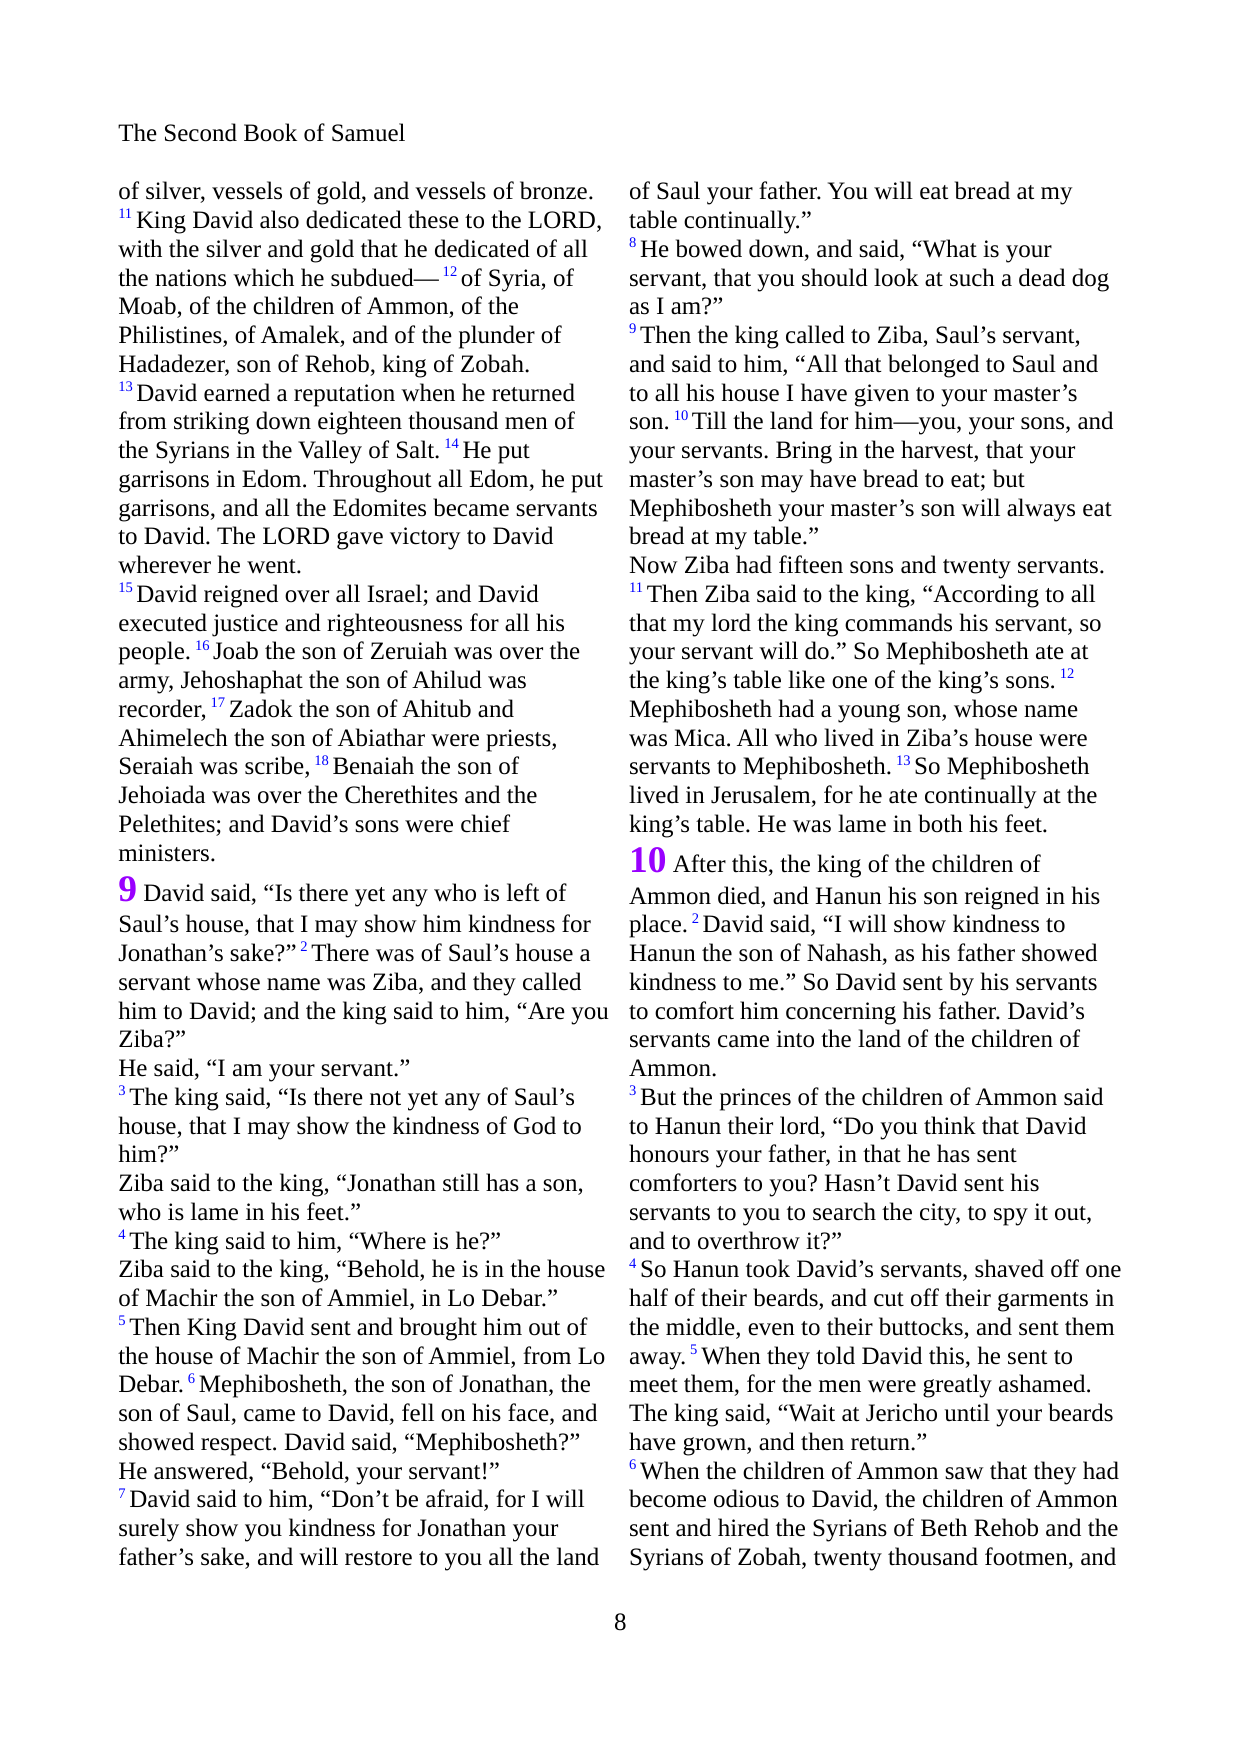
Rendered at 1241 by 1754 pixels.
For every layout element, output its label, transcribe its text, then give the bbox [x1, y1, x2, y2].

text 10 After this, the king of the children of Ammon died, and Hanun his son reigned in his place. 2 David said, “I will show kindness to Hanun the son of Nahash, as his father showed kindness to me.” So David sent by his servants to comfort him concerning his father. David’s servants came into the land of the children of Ammon. [629, 838, 1122, 1082]
text 3 The king said, “Is there not yet any of Saul’s house, that I may show the kindness of God to him?” [118, 1082, 611, 1168]
text 4 The king said to him, “Where is he?” [118, 1226, 611, 1254]
text Now Ziba had fifteen sons and twenty servants. 11 Then Ziba said to the king, “According to all that my lord the king commands his servant, so your servant will do.” So Mephibosheth ate at the king’s table like one of the king’s sons. 12 Mephibosheth had a young son, whose name was Mica. All who lived in Ziba’s house were servants to Mephibosheth. 13 So Mephibosheth lived in Jerusalem, for he ate continually at the king’s table. He was lame in both his feet. [629, 550, 1122, 838]
text 9 David said, “Is there yet any who is left of Saul’s house, that I may show him kindness for Jonathan’s sake?” 2 There was of Saul’s house a servant whose name was Ziba, and they called him to David; and the king said to him, “Are you Ziba?” [118, 866, 611, 1053]
text of silver, vessels of gold, and vessels of bronze. 11 King David also dedicated these to the LORD, with the silver and gold that he dedicated of all the nations which he subdued— 12 of Syria, of Moab, of the children of Ammon, of the Philistines, of Amalek, and of the plunder of Hadadezer, son of Rehob, king of Zobah. [118, 176, 611, 378]
text 8 He bowed down, and said, “What is your servant, that you should look at such a dead dog as I am?” [629, 234, 1122, 320]
text 3 But the princes of the children of Ammon said to Hanun their lord, “Do you think that David honours your father, in that he has sent comforters to you? Hasn’t David sent his servants to you to search the city, to spy it out, and to overthrow it?” [629, 1082, 1122, 1254]
text 6 When the children of Ammon saw that they had become odious to David, the children of Ammon sent and hired the Syrians of Beth Rehob and the Syrians of Zobah, twenty thousand footmen, and [629, 1456, 1122, 1571]
text He said, “I am your servant.” [118, 1053, 611, 1082]
text Ziba said to the king, “Behold, he is in the house of Machir the son of Ammiel, in Lo Debar.” [118, 1254, 611, 1312]
text 4 So Hanun took David’s servants, shaved off one half of their beards, and cut off their garments in the middle, even to their buttocks, and sent them away. 5 When they told David this, he sent to meet them, for the men were greatly ashamed. The king said, “Wait at Jericho until your beards have grown, and then return.” [629, 1254, 1122, 1456]
text He answered, “Behold, your servant!” [118, 1456, 611, 1484]
text of Saul your father. You will eat bread at my table continually.” [629, 176, 1122, 234]
text 13 David earned a reputation when he returned from striking down eighteen thousand men of the Syrians in the Valley of Salt. 14 He put garrisons in Edom. Throughout all Edom, he put garrisons, and all the Edomites became servants to David. The LORD gave victory to David wherever he went. [118, 378, 611, 579]
text 15 David reigned over all Israel; and David executed justice and righteousness for all his people. 16 Joab the son of Zeruiah was over the army, Jehoshaphat the son of Ahilud was recorder, 17 Zadok the son of Ahitub and Ahimelech the son of Abiathar were priests, Seraiah was scribe, 18 Benaiah the son of Jehoiada was over the Cherethites and the Pelethites; and David’s sons were chief ministers. [118, 579, 611, 866]
text 5 Then King David sent and brought him out of the house of Machir the son of Ammiel, from Lo Debar. 6 Mephibosheth, the son of Jonathan, the son of Saul, came to David, fell on his face, and showed respect. David said, “Mephibosheth?” [118, 1312, 611, 1456]
text 7 David said to him, “Don’t be afraid, for I will surely show you kindness for Jonathan your father’s sake, and will restore to you all the land [118, 1484, 611, 1571]
text Ziba said to the king, “Jonathan still has a son, who is lame in his feet.” [118, 1168, 611, 1226]
text 9 Then the king called to Ziba, Saul’s servant, and said to him, “All that belonged to Saul and to all his house I have given to your master’s son. 10 Till the land for him—you, your sons, and your servants. Bring in the harvest, that your master’s son may have bread to eat; but Mephibosheth your master’s son will always eat bread at my table.” [629, 320, 1122, 550]
